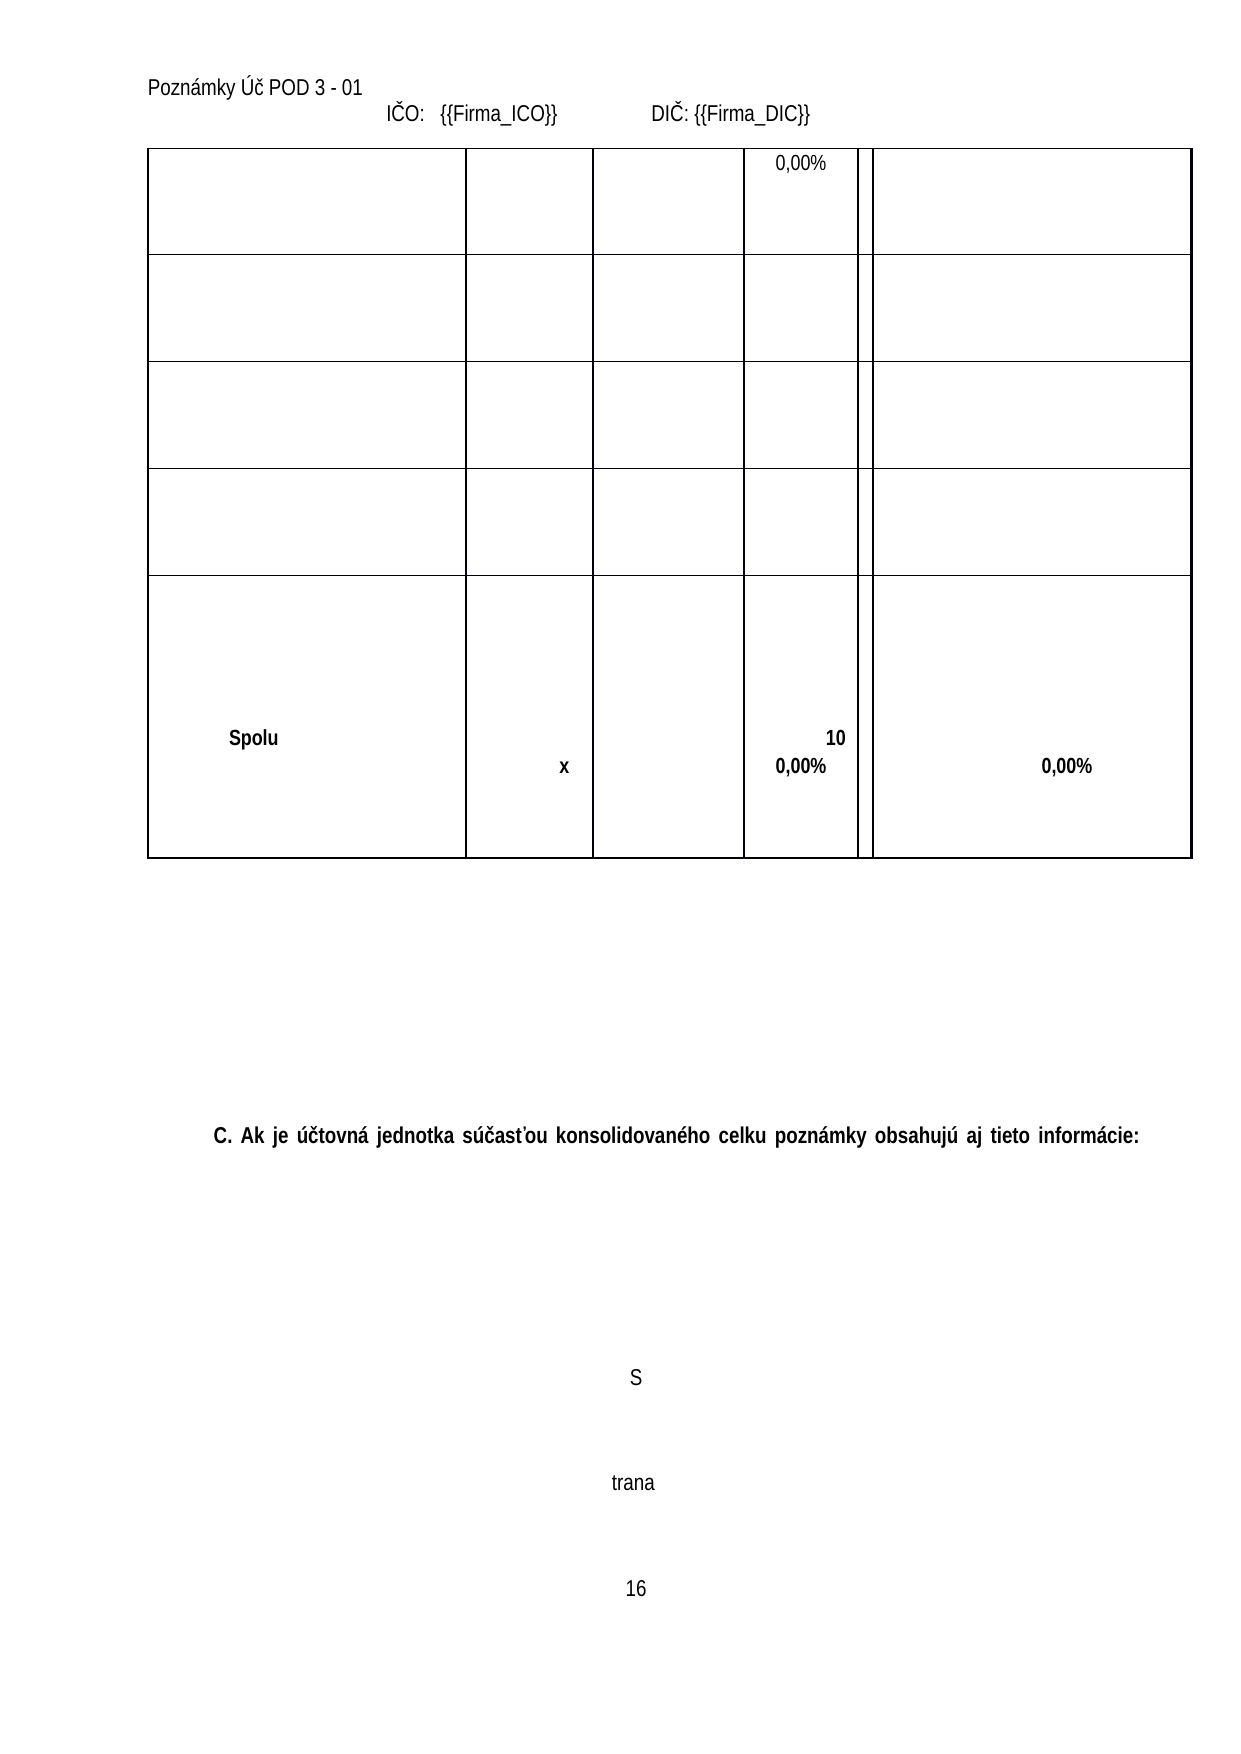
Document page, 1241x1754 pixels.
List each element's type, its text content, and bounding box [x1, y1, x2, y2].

table_cell [149, 469, 465, 575]
table_cell [594, 576, 743, 857]
table_cell [1193, 468, 1240, 575]
table_cell [745, 469, 857, 575]
table_cell [1193, 254, 1240, 361]
table_cell x [467, 576, 592, 857]
table_cell [467, 149, 592, 253]
table_cell 0,00% [874, 576, 1190, 857]
table_cell [149, 362, 465, 468]
table_cell [859, 362, 872, 468]
table_cell 100,00% [859, 149, 872, 253]
table_cell [1193, 148, 1240, 253]
table_cell [874, 255, 1190, 361]
table_cell [859, 255, 872, 361]
table_cell [745, 255, 857, 361]
table_cell [874, 469, 1190, 575]
table_cell Spolu [149, 576, 465, 857]
table_cell [149, 255, 465, 361]
table_cell [594, 255, 743, 361]
table_cell [467, 255, 592, 361]
table_cell [467, 469, 592, 575]
text C. Ak je účtovná jednotka súčasťou konsolidovaného celku poznámky obsahujú aj tieto informácie: [148, 971, 1141, 1208]
table_cell [1193, 575, 1240, 857]
table_cell [874, 362, 1190, 468]
table_cell [594, 362, 743, 468]
table_cell [594, 149, 743, 253]
table_cell 100,00% [745, 576, 857, 857]
table_cell [874, 149, 1190, 253]
table_cell 0,00% [745, 149, 857, 253]
table_cell [1193, 361, 1240, 468]
table_cell [745, 362, 857, 468]
table_cell 100,00% [859, 576, 872, 857]
table_cell [859, 469, 872, 575]
table_cell [149, 149, 465, 253]
table_cell [467, 362, 592, 468]
table_cell [594, 469, 743, 575]
